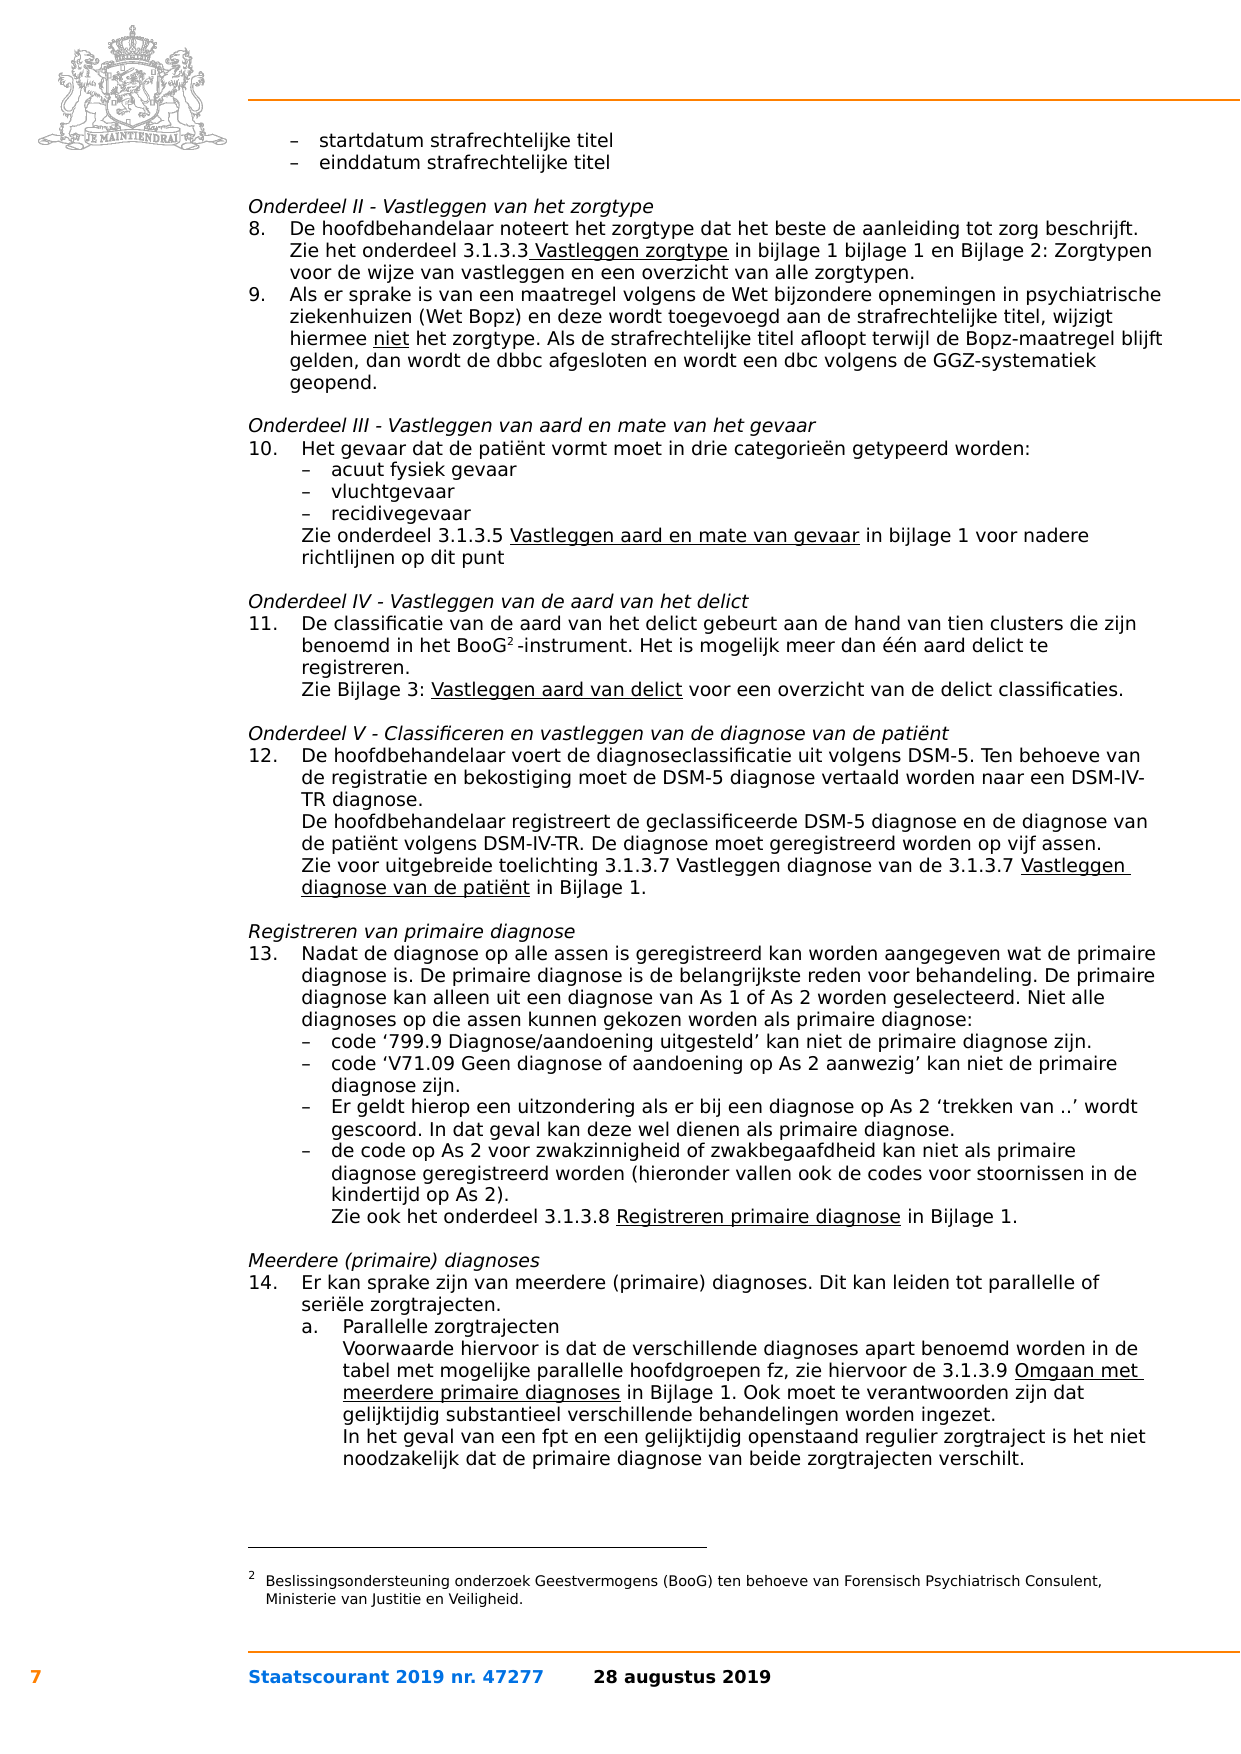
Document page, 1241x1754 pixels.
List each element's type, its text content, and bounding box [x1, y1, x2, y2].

text a. Parallelle zorgtrajecten [301, 1316, 1163, 1338]
text – recidivegevaar [301, 503, 1163, 525]
subtitle Onderdeel II - Vastleggen van het zorgtype [248, 196, 1163, 218]
text 14. Er kan sprake zijn van meerdere (primaire) diagnoses. Dit kan leiden tot parallelle of seriële zorgtrajecten. [248, 1272, 1163, 1316]
text – de code op As 2 voor zwakzinnigheid of zwakbegaafdheid kan niet als primaire diagnose geregistreerd worden (hieronder vallen ook de codes voor stoornissen in de kindertijd op As 2). [301, 1140, 1163, 1206]
text – Er geldt hierop een uitzondering als er bij een diagnose op As 2 ‘trekken van ..’ wordt gescoord. In dat geval kan deze wel dienen als primaire diagnose. [301, 1096, 1163, 1140]
text Zie ook het onderdeel 3.1.3.8 Registreren primaire diagnose in Bijlage 1. [331, 1206, 1163, 1228]
subtitle Onderdeel III - Vastleggen van aard en mate van het gevaar [248, 415, 1163, 437]
text – einddatum strafrechtelijke titel [289, 152, 1163, 174]
text – code ‘799.9 Diagnose/aandoening uitgesteld’ kan niet de primaire diagnose zijn. [301, 1031, 1163, 1052]
text 8. De hoofdbehandelaar noteert het zorgtype dat het beste de aanleiding tot zorg beschrijft. [248, 218, 1163, 240]
text 10. Het gevaar dat de patiënt vormt moet in drie categorieën getypeerd worden: [248, 437, 1163, 459]
text 9. Als er sprake is van een maatregel volgens de Wet bijzondere opnemingen in psychiatrische ziekenhuizen (Wet Bopz) en deze wordt toegevoegd aan de strafrechtelijke titel, wijzigt hiermee niet het zorgtype. Als de strafrechtelijke titel afloopt terwijl de Bopz-maatregel blijft gelden, dan wordt de dbbc afgesloten en wordt een dbc volgens de GGZ-systematiek geopend. [248, 284, 1163, 393]
subtitle Meerdere (primaire) diagnoses [248, 1250, 1163, 1272]
subtitle Onderdeel V - Classificeren en vastleggen van de diagnose van de patiënt [248, 723, 1163, 745]
text In het geval van een fpt en een gelijktijdig openstaand regulier zorgtraject is het niet noodzakelijk dat de primaire diagnose van beide zorgtrajecten verschilt. [342, 1426, 1163, 1470]
text Zie Bijlage 3: Vastleggen aard van delict voor een overzicht van de delict classificaties. [301, 679, 1163, 701]
text – startdatum strafrechtelijke titel [289, 130, 1163, 152]
text 11. De classificatie van de aard van het delict gebeurt aan de hand van tien clusters die zijn benoemd in het BooG-instrument. Het is mogelijk meer dan één aard delict te registreren. [248, 613, 1163, 679]
text Zie voor uitgebreide toelichting 3.1.3.7 Vastleggen diagnose van de 3.1.3.7 Vastleggen diagnose van de patiënt in Bijlage 1. [301, 855, 1163, 899]
text Voorwaarde hiervoor is dat de verschillende diagnoses apart benoemd worden in de tabel met mogelijke parallelle hoofdgroepen fz, zie hiervoor de 3.1.3.9 Omgaan met meerdere primaire diagnoses in Bijlage 1. Ook moet te verantwoorden zijn dat gelijktijdig substantieel verschillende behandelingen worden ingezet. [342, 1338, 1163, 1426]
text – vluchtgevaar [301, 481, 1163, 503]
text De hoofdbehandelaar registreert de geclassificeerde DSM-5 diagnose en de diagnose van de patiënt volgens DSM-IV-TR. De diagnose moet geregistreerd worden op vijf assen. [301, 811, 1163, 855]
text – acuut fysiek gevaar [301, 459, 1163, 481]
text – code ‘V71.09 Geen diagnose of aandoening op As 2 aanwezig’ kan niet de primaire diagnose zijn. [301, 1052, 1163, 1096]
text 12. De hoofdbehandelaar voert de diagnoseclassificatie uit volgens DSM-5. Ten behoeve van de registratie en bekostiging moet de DSM-5 diagnose vertaald worden naar een DSM-IV-TR diagnose. [248, 745, 1163, 811]
text Zie het onderdeel 3.1.3.3 Vastleggen zorgtype in bijlage 1 bijlage 1 en Bijlage 2: Zorgtypen voor de wijze van vastleggen en een overzicht van alle zorgtypen. [289, 240, 1163, 284]
subtitle Onderdeel IV - Vastleggen van de aard van het delict [248, 591, 1163, 613]
subtitle Registreren van primaire diagnose [248, 921, 1163, 943]
text Zie onderdeel 3.1.3.5 Vastleggen aard en mate van gevaar in bijlage 1 voor nadere richtlijnen op dit punt [301, 525, 1163, 569]
text 13. Nadat de diagnose op alle assen is geregistreerd kan worden aangegeven wat de primaire diagnose is. De primaire diagnose is de belangrijkste reden voor behandeling. De primaire diagnose kan alleen uit een diagnose van As 1 of As 2 worden geselecteerd. Niet alle diagnoses op die assen kunnen gekozen worden als primaire diagnose: [248, 943, 1163, 1031]
text Beslissingsondersteuning onderzoek Geestvermogens (BooG) ten behoeve van Forensisch Psychiatrisch Consulent, Ministerie van Justitie en Veiligheid. [248, 1569, 1163, 1608]
picture [38, 25, 227, 150]
